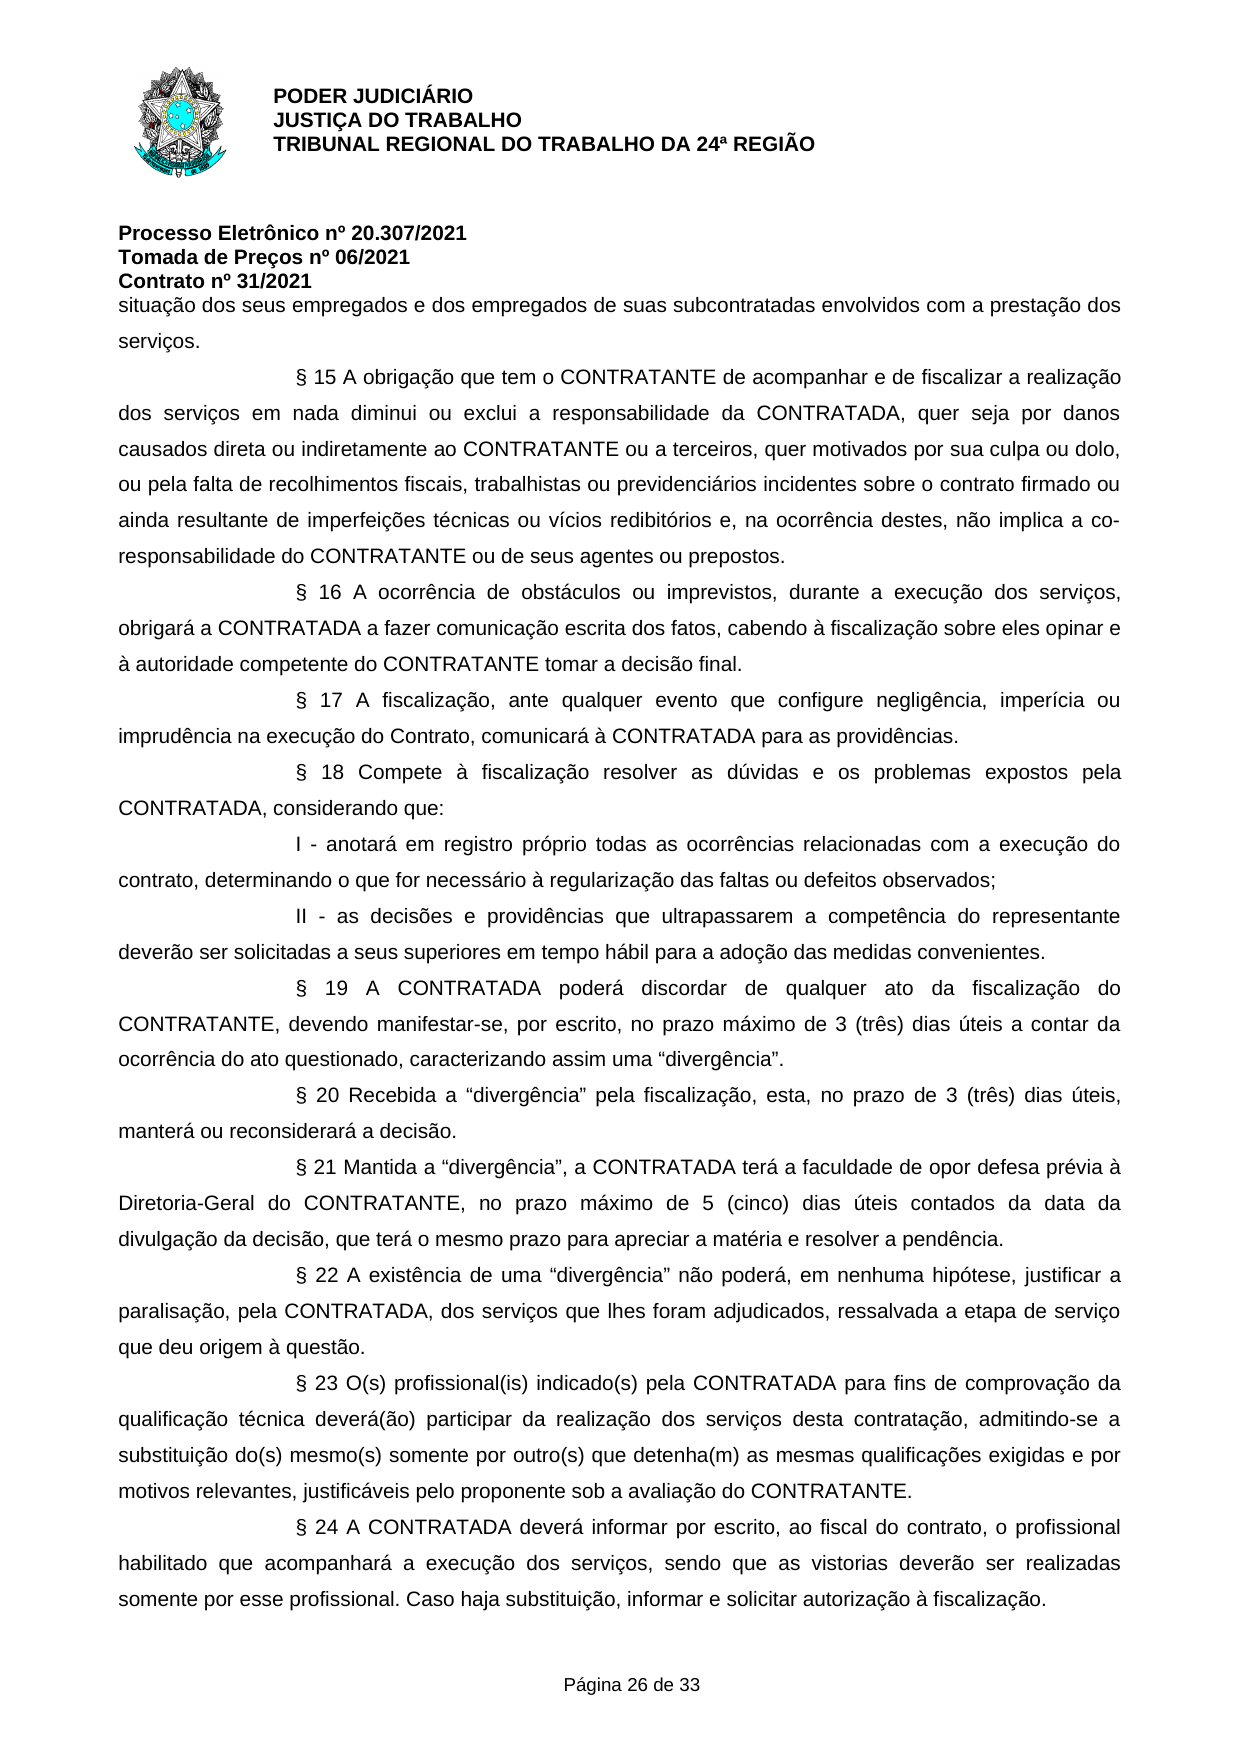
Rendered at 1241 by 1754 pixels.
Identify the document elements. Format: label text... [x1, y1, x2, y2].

text § 20 Recebida a “divergência” pela fiscalização, esta, no prazo de 3 (três) dias úteis, manterá ou reconsiderará a decisão. [118, 1083, 1122, 1143]
text II - as decisões e providências que ultrapassarem a competência do representante deverão ser solicitadas a seus superiores em tempo hábil para a adoção das medidas convenientes. [118, 903, 1122, 963]
text I - anotará em registro próprio todas as ocorrências relacionadas com a execução do contrato, determinando o que for necessário à regularização das faltas ou defeitos observados; [118, 832, 1122, 892]
text § 17 A fiscalização, ante qualquer evento que configure negligência, imperícia ou imprudência na execução do Contrato, comunicará à CONTRATADA para as providências. [118, 688, 1122, 748]
text § 21 Mantida a “divergência”, a CONTRATADA terá a faculdade de opor defesa prévia à Diretoria-Geral do CONTRATANTE, no prazo máximo de 5 (cinco) dias úteis contados da data da divulgação da decisão, que terá o mesmo prazo para apreciar a matéria e resolver a pendência. [118, 1155, 1122, 1251]
text § 18 Compete à fiscalização resolver as dúvidas e os problemas expostos pela CONTRATADA, considerando que: [118, 760, 1122, 820]
text situação dos seus empregados e dos empregados de suas subcontratadas envolvidos com a prestação dos serviços. [118, 293, 1122, 352]
text § 15 A obrigação que tem o CONTRATANTE de acompanhar e de fiscalizar a realização dos serviços em nada diminui ou exclui a responsabilidade da CONTRATADA, quer seja por danos causados direta ou indiretamente ao CONTRATANTE ou a terceiros, quer motivados por sua culpa ou dolo, ou pela falta de recolhimentos fiscais, trabalhistas ou previdenciários incidentes sobre o contrato firmado ou ainda resultante de imperfeições técnicas ou vícios redibitórios e, na ocorrência destes, não implica a co-responsabilidade do CONTRATANTE ou de seus agentes ou prepostos. [118, 364, 1122, 568]
text § 22 A existência de uma “divergência” não poderá, em nenhuma hipótese, justificar a paralisação, pela CONTRATADA, dos serviços que lhes foram adjudicados, ressalvada a etapa de serviço que deu origem à questão. [118, 1263, 1122, 1359]
text § 16 A ocorrência de obstáculos ou imprevistos, durante a execução dos serviços, obrigará a CONTRATADA a fazer comunicação escrita dos fatos, cabendo à fiscalização sobre eles opinar e à autoridade competente do CONTRATANTE tomar a decisão final. [118, 580, 1122, 676]
text § 19 A CONTRATADA poderá discordar de qualquer ato da fiscalização do CONTRATANTE, devendo manifestar-se, por escrito, no prazo máximo de 3 (três) dias úteis a contar da ocorrência do ato questionado, caracterizando assim uma “divergência”. [118, 975, 1122, 1071]
text § 24 A CONTRATADA deverá informar por escrito, ao fiscal do contrato, o profissional habilitado que acompanhará a execução dos serviços, sendo que as vistorias deverão ser realizadas somente por esse profissional. Caso haja substituição, informar e solicitar autorização à fiscalização. [118, 1514, 1122, 1610]
text § 23 O(s) profissional(is) indicado(s) pela CONTRATADA para fins de comprovação da qualificação técnica deverá(ão) participar da realização dos serviços desta contratação, admitindo-se a substituição do(s) mesmo(s) somente por outro(s) que detenha(m) as mesmas qualificações exigidas e por motivos relevantes, justificáveis pelo proponente sob a avaliação do CONTRATANTE. [118, 1371, 1122, 1502]
picture [133, 66, 228, 178]
